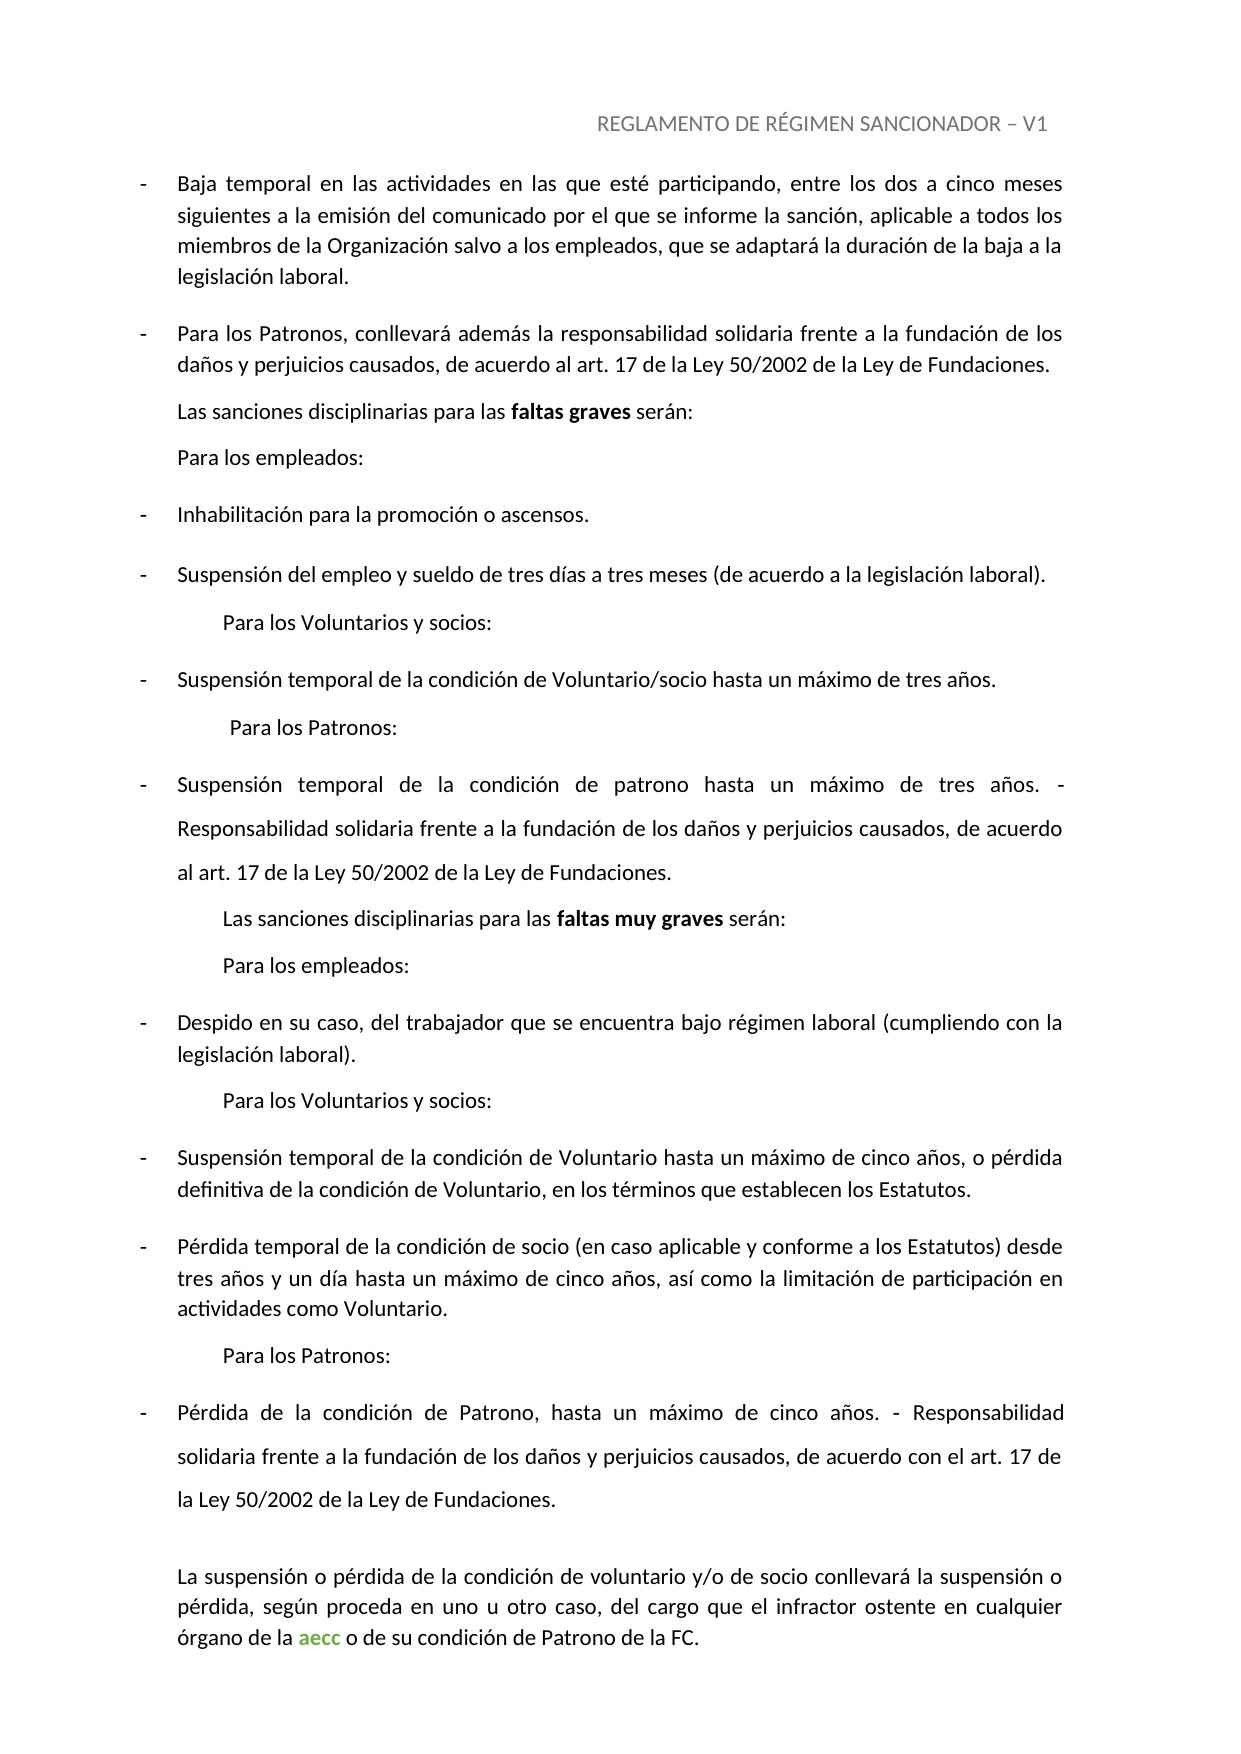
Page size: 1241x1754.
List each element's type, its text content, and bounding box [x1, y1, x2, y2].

list Suspensión del empleo y sueldo de tres días a tres meses (de acuerdo a la legislación laboral). [139, 558, 1064, 589]
text Para los Voluntarios y socios: [223, 1086, 1064, 1114]
list Suspensión temporal de la condición de Voluntario/socio hasta un máximo de tres años. [139, 663, 1064, 694]
list Suspensión temporal de la condición de patrono hasta un máximo de tres años. - Responsabilidad solidaria frente a la fundación de los daños y perjuicios causados, de acuerdo al art. 17 de la Ley 50/2002 de la Ley de Fundaciones. [139, 768, 1064, 886]
text Para los Voluntarios y socios: [223, 608, 1064, 636]
text Para los Patronos: [229, 713, 1064, 741]
list Pérdida de la condición de Patrono, hasta un máximo de cinco años. - Responsabilidad solidaria frente a la fundación de los daños y perjuicios causados, de acuerdo con el art. 17 de la Ley 50/2002 de la Ley de Fundaciones. [139, 1396, 1064, 1513]
list Para los Patronos, conllevará además la responsabilidad solidaria frente a la fundación de los daños y perjuicios causados, de acuerdo al art. 17 de la Ley 50/2002 de la Ley de Fundaciones. [139, 317, 1064, 378]
list Suspensión temporal de la condición de Voluntario hasta un máximo de cinco años, o pérdida definitiva de la condición de Voluntario, en los términos que establecen los Estatutos. [139, 1141, 1064, 1203]
text Para los empleados: [223, 951, 1064, 979]
list Despido en su caso, del trabajador que se encuentra bajo régimen laboral (cumpliendo con la legislación laboral). [139, 1006, 1064, 1068]
text La suspensión o pérdida de la condición de voluntario y/o de socio conllevará la suspensión o pérdida, según proceda en uno u otro caso, del cargo que el infractor ostente en cualquier órgano de la aecc o de su condición de Patrono de la FC. [177, 1562, 1064, 1651]
text Las sanciones disciplinarias para las faltas muy graves serán: [223, 904, 1064, 932]
text Las sanciones disciplinarias para las faltas graves serán: [177, 397, 1064, 425]
text Para los empleados: [177, 443, 1064, 471]
list Baja temporal en las actividades en las que esté participando, entre los dos a cinco meses siguientes a la emisión del comunicado por el que se informe la sanción, aplicable a todos los miembros de la Organización salvo a los empleados, que se adaptará la duración de la baja a la legislación laboral. [139, 167, 1064, 290]
list Inhabilitación para la promoción o ascensos. [139, 498, 1064, 529]
text Para los Patronos: [223, 1341, 1064, 1369]
list Pérdida temporal de la condición de socio (en caso aplicable y conforme a los Estatutos) desde tres años y un día hasta un máximo de cinco años, así como la limitación de participación en actividades como Voluntario. [139, 1230, 1064, 1322]
